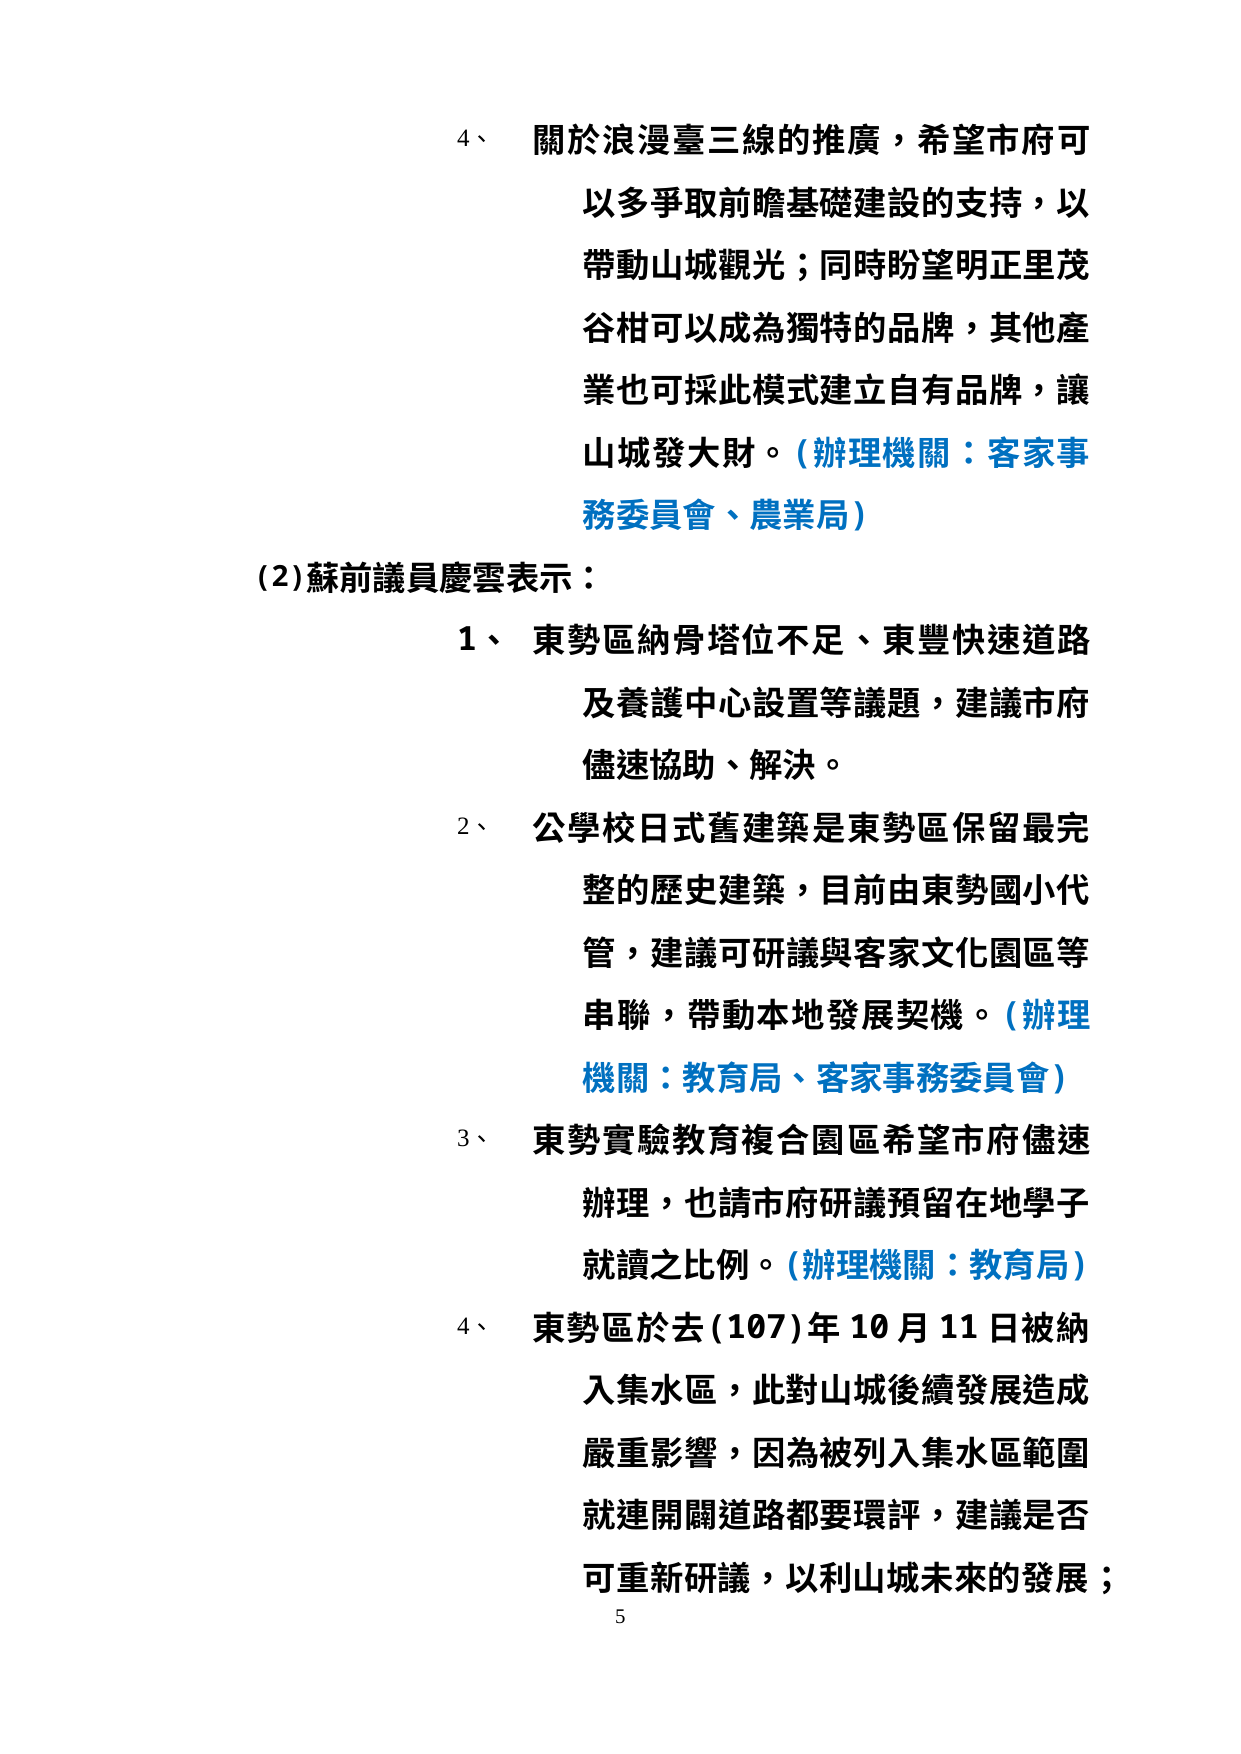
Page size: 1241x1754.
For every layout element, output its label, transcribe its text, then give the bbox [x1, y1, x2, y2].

list 蘇前議員慶雲表示： [253, 534, 1090, 596]
list 東勢區於去(107)年10月11日被納入集水區，此對山城後續發展造成嚴重影響，因為被列入集水區範圍就連開闢道路都要環評，建議是否可重新研議，以利山城未來的發展；此外，山坡地動工時要做簡易水土保持、還要繳交回饋金，以東勢區中坑國小為例，其實它地勢平坦，列為山坡地似乎並不恰當，建議市府可因地制宜訂定相關之自治條例，讓山城的發展不受限。(辦理機關：水利局) [457, 1284, 1090, 1596]
list 公學校日式舊建築是東勢區保留最完整的歷史建築，目前由東勢國小代管，建議可研議與客家文化園區等串聯，帶動本地發展契機。(辦理機關：教育局、客家事務委員會) [457, 784, 1090, 1096]
list 關於浪漫臺三線的推廣，希望市府可以多爭取前瞻基礎建設的支持，以帶動山城觀光；同時盼望明正里茂谷柑可以成為獨特的品牌，其他產業也可採此模式建立自有品牌，讓山城發大財。(辦理機關：客家事務委員會、農業局) [457, 96, 1090, 534]
list 東勢區納骨塔位不足、東豐快速道路及養護中心設置等議題，建議市府儘速協助、解決。 [457, 596, 1090, 784]
list 東勢實驗教育複合園區希望市府儘速辦理，也請市府研議預留在地學子就讀之比例。(辦理機關：教育局) [457, 1096, 1090, 1284]
